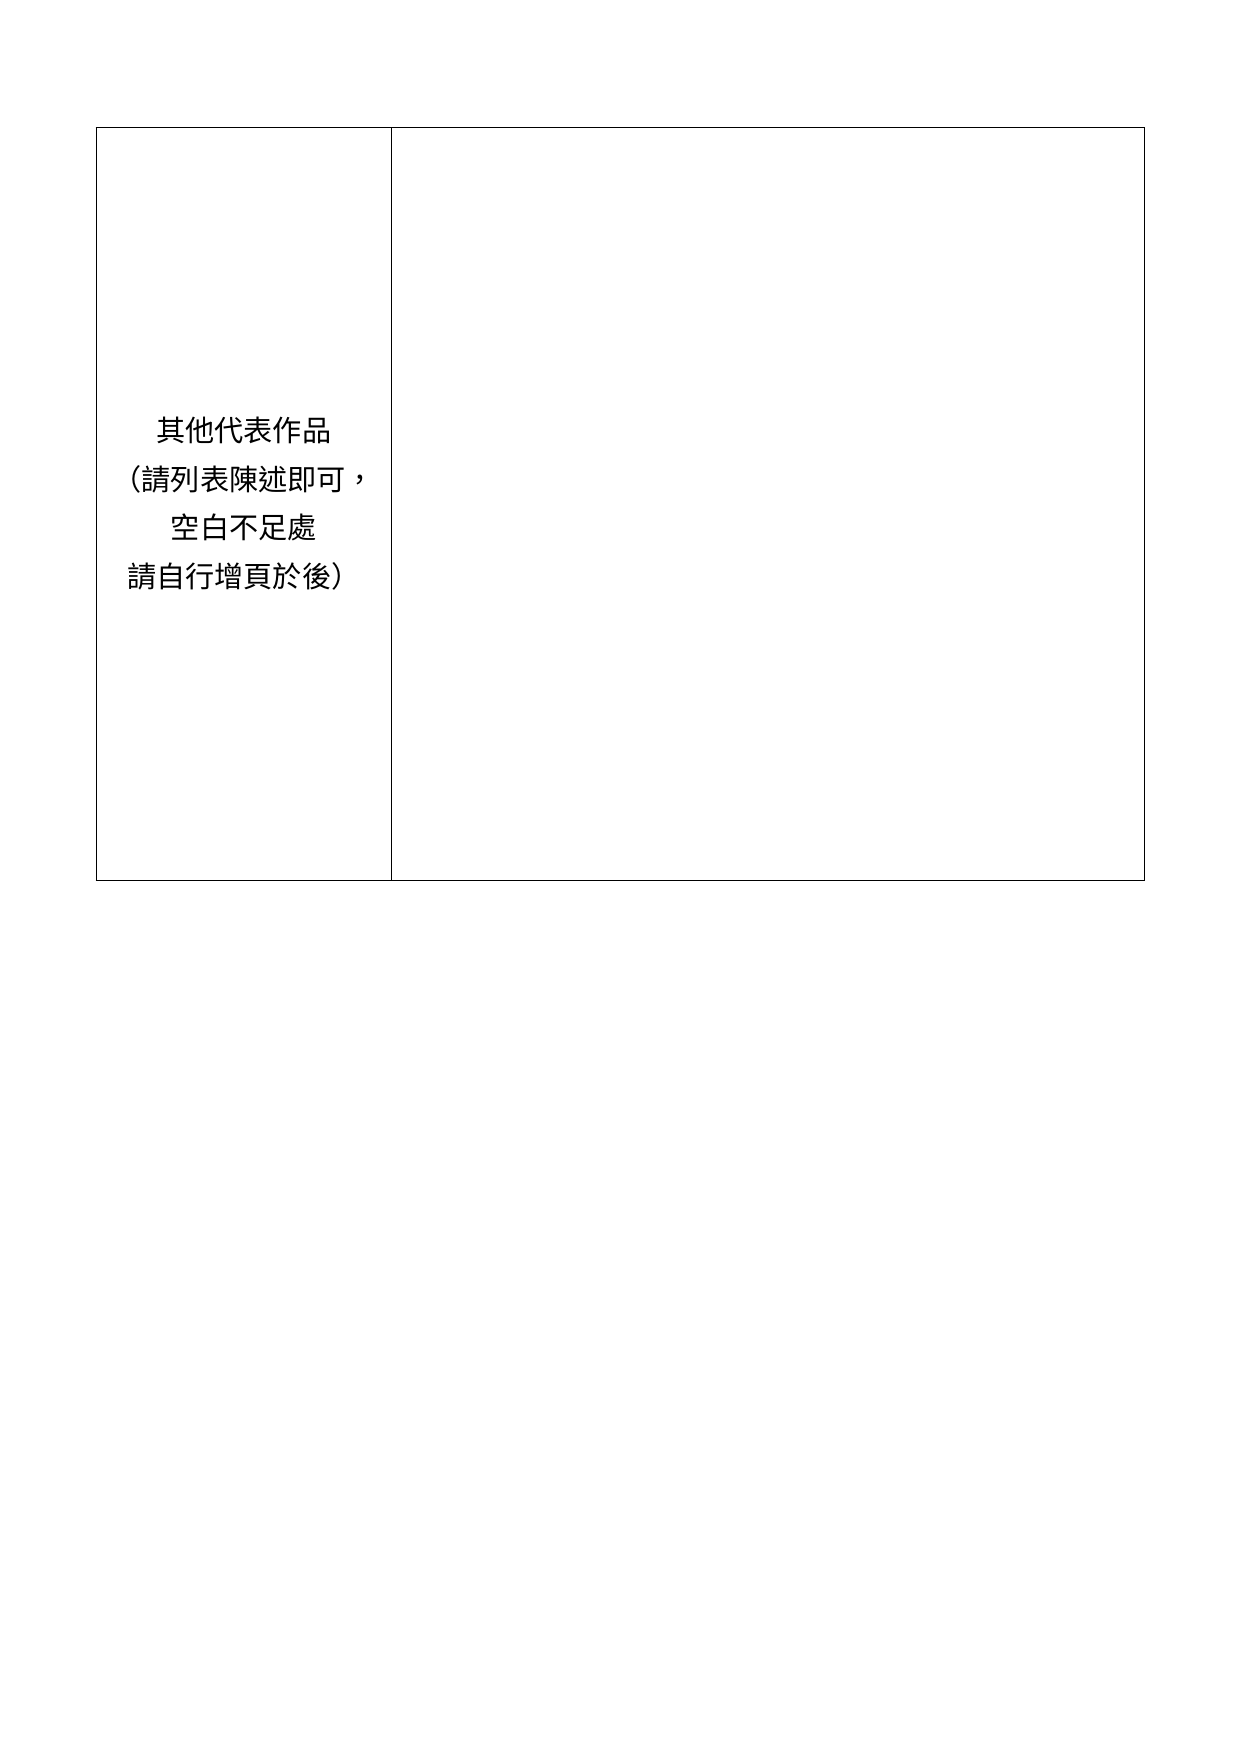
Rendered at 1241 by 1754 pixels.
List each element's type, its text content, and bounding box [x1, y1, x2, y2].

table_cell [392, 128, 1144, 880]
table_cell 其他代表作品 （請列表陳述即可， 空白不足處 請自行增頁於後） [97, 128, 391, 880]
